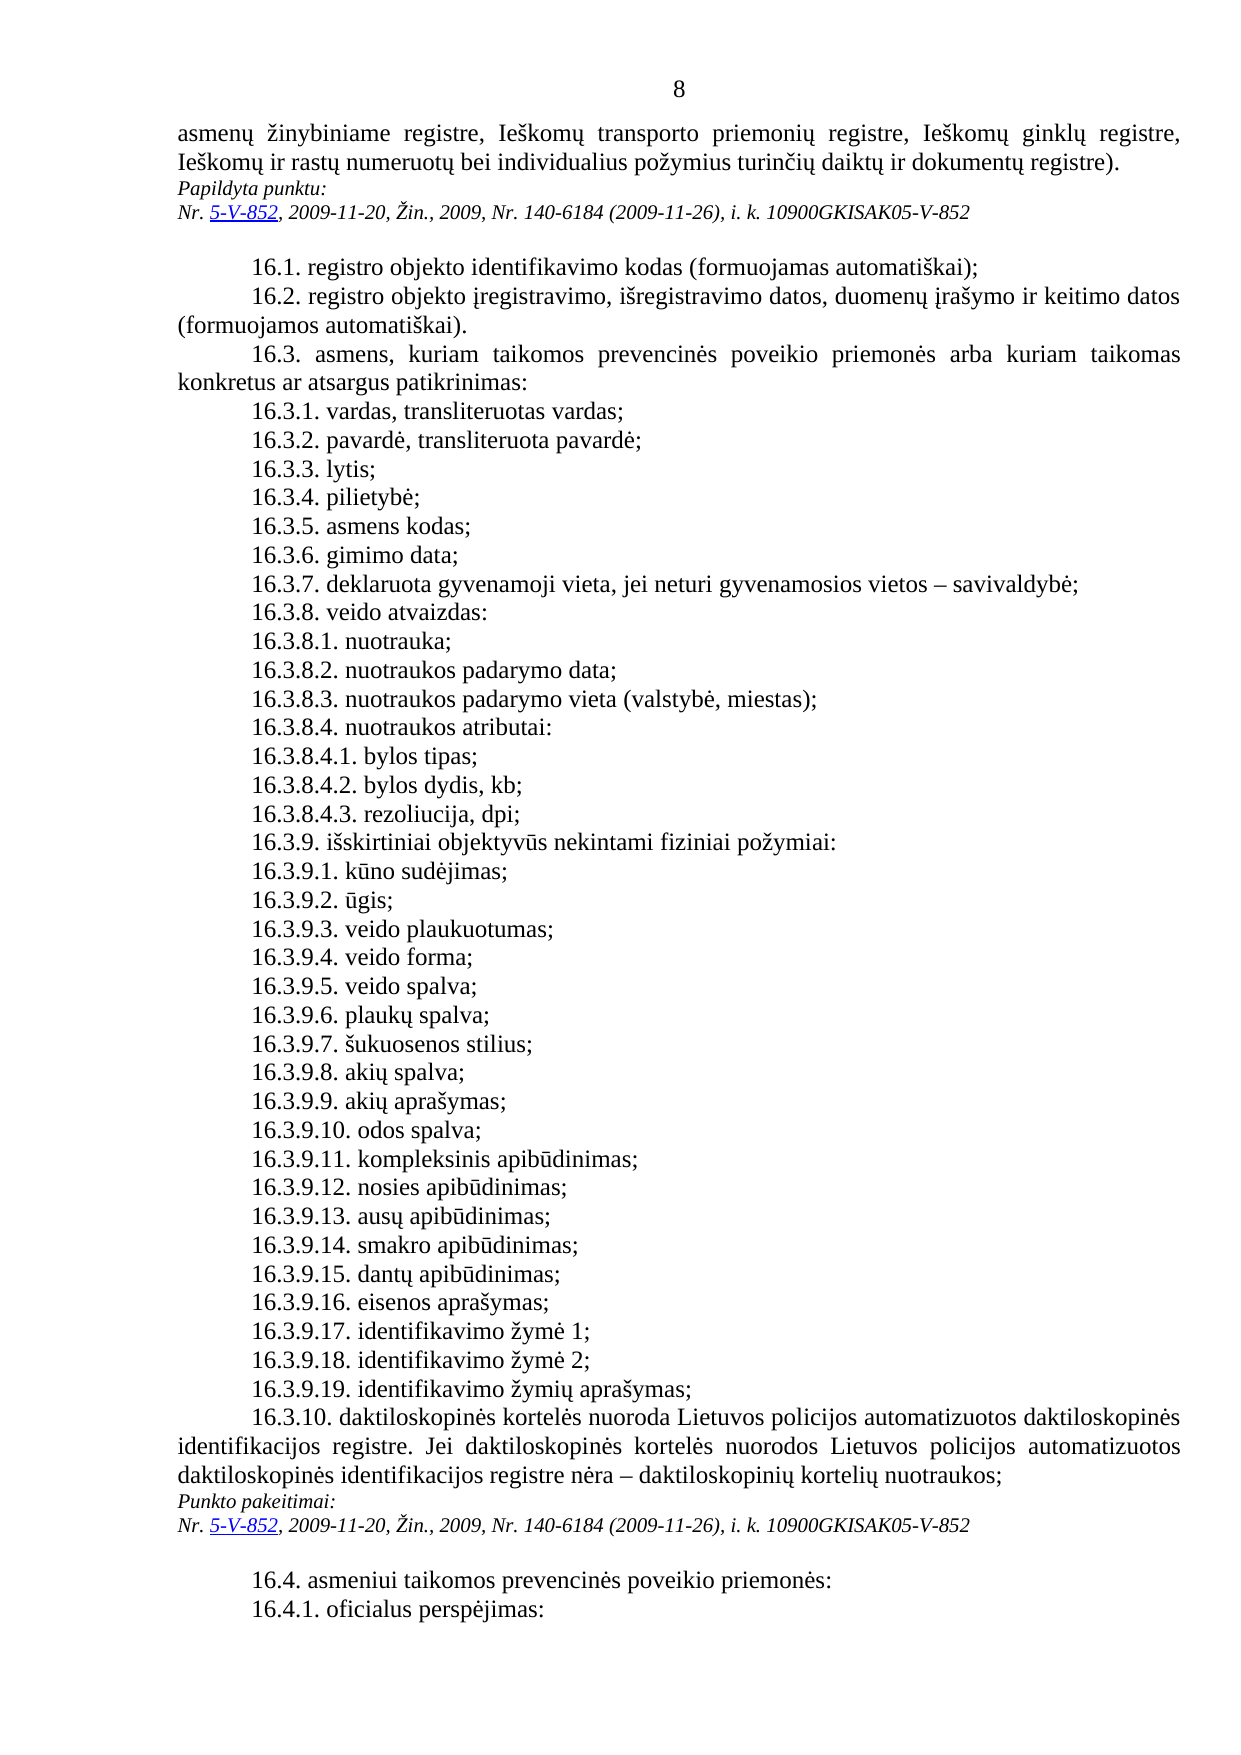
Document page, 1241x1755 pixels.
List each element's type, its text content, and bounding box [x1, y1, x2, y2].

text Nr. 5-V-852, 2009-11-20, Žin., 2009, Nr. 140-6184 (2009-11-26), i. k. 10900GKISAK05-V-852 [177, 1513, 1181, 1537]
text 16.3.9.9. akių aprašymas; [177, 1086, 1181, 1115]
text 16.3.9.4. veido forma; [177, 942, 1181, 971]
text 16.3.4. pilietybė; [177, 482, 1181, 511]
text 16.3.8.2. nuotraukos padarymo data; [177, 655, 1181, 684]
text 16.3.2. pavardė, transliteruota pavardė; [177, 425, 1181, 454]
text 16.3.8.4.3. rezoliucija, dpi; [177, 799, 1181, 827]
text 16.3.8.4.1. bylos tipas; [177, 741, 1181, 770]
text 16.3.9.19. identifikavimo žymių aprašymas; [177, 1374, 1181, 1402]
text Nr. 5-V-852, 2009-11-20, Žin., 2009, Nr. 140-6184 (2009-11-26), i. k. 10900GKISAK05-V-852 [177, 200, 1181, 224]
text 16.3.9.10. odos spalva; [177, 1115, 1181, 1144]
text 16.2. registro objekto įregistravimo, išregistravimo datos, duomenų įrašymo ir keitimo datos (formuojamos automatiškai). [177, 281, 1181, 339]
text 16.3.8.4.2. bylos dydis, kb; [177, 770, 1181, 799]
text 16.3.10. daktiloskopinės kortelės nuoroda Lietuvos policijos automatizuotos daktiloskopinės identifikacijos registre. Jei daktiloskopinės kortelės nuorodos Lietuvos policijos automatizuotos daktiloskopinės identifikacijos registre nėra – daktiloskopinių kortelių nuotraukos; [177, 1402, 1181, 1489]
text Punkto pakeitimai: [177, 1489, 1181, 1513]
text 16.3. asmens, kuriam taikomos prevencinės poveikio priemonės arba kuriam taikomas konkretus ar atsargus patikrinimas: [177, 339, 1181, 396]
text 16.3.9. išskirtiniai objektyvūs nekintami fiziniai požymiai: [177, 827, 1181, 856]
text 16.3.9.7. šukuosenos stilius; [177, 1029, 1181, 1057]
text 16.3.9.6. plaukų spalva; [177, 1000, 1181, 1029]
text 16.3.9.15. dantų apibūdinimas; [177, 1259, 1181, 1287]
text 16.1. registro objekto identifikavimo kodas (formuojamas automatiškai); [177, 252, 1181, 281]
text 16.3.9.13. ausų apibūdinimas; [177, 1201, 1181, 1230]
text 16.3.8. veido atvaizdas: [177, 597, 1181, 626]
text 16.3.8.1. nuotrauka; [177, 626, 1181, 655]
text 16.3.5. asmens kodas; [177, 511, 1181, 540]
text 16.3.3. lytis; [177, 454, 1181, 482]
text 16.3.9.11. kompleksinis apibūdinimas; [177, 1144, 1181, 1172]
text 16.3.9.8. akių spalva; [177, 1057, 1181, 1086]
text 16.3.8.3. nuotraukos padarymo vieta (valstybė, miestas); [177, 684, 1181, 712]
text asmenų žinybiniame registre, Ieškomų transporto priemonių registre, Ieškomų ginklų registre, Ieškomų ir rastų numeruotų bei individualius požymius turinčių daiktų ir dokumentų registre). [177, 118, 1181, 176]
text 16.3.9.12. nosies apibūdinimas; [177, 1172, 1181, 1201]
text 16.4.1. oficialus perspėjimas: [177, 1594, 1181, 1623]
text 16.3.7. deklaruota gyvenamoji vieta, jei neturi gyvenamosios vietos – savivaldybė; [177, 569, 1181, 597]
text 16.3.9.2. ūgis; [177, 885, 1181, 914]
text 16.3.9.16. eisenos aprašymas; [177, 1287, 1181, 1316]
text 16.3.9.5. veido spalva; [177, 971, 1181, 1000]
text 16.3.8.4. nuotraukos atributai: [177, 712, 1181, 741]
text 16.4. asmeniui taikomos prevencinės poveikio priemonės: [177, 1566, 1181, 1594]
text 16.3.9.17. identifikavimo žymė 1; [177, 1316, 1181, 1345]
text 16.3.9.18. identifikavimo žymė 2; [177, 1345, 1181, 1374]
text 16.3.9.3. veido plaukuotumas; [177, 914, 1181, 942]
text Papildyta punktu: [177, 176, 1181, 200]
text 16.3.1. vardas, transliteruotas vardas; [177, 396, 1181, 425]
text 16.3.9.14. smakro apibūdinimas; [177, 1230, 1181, 1259]
text 16.3.6. gimimo data; [177, 540, 1181, 569]
text 16.3.9.1. kūno sudėjimas; [177, 856, 1181, 885]
